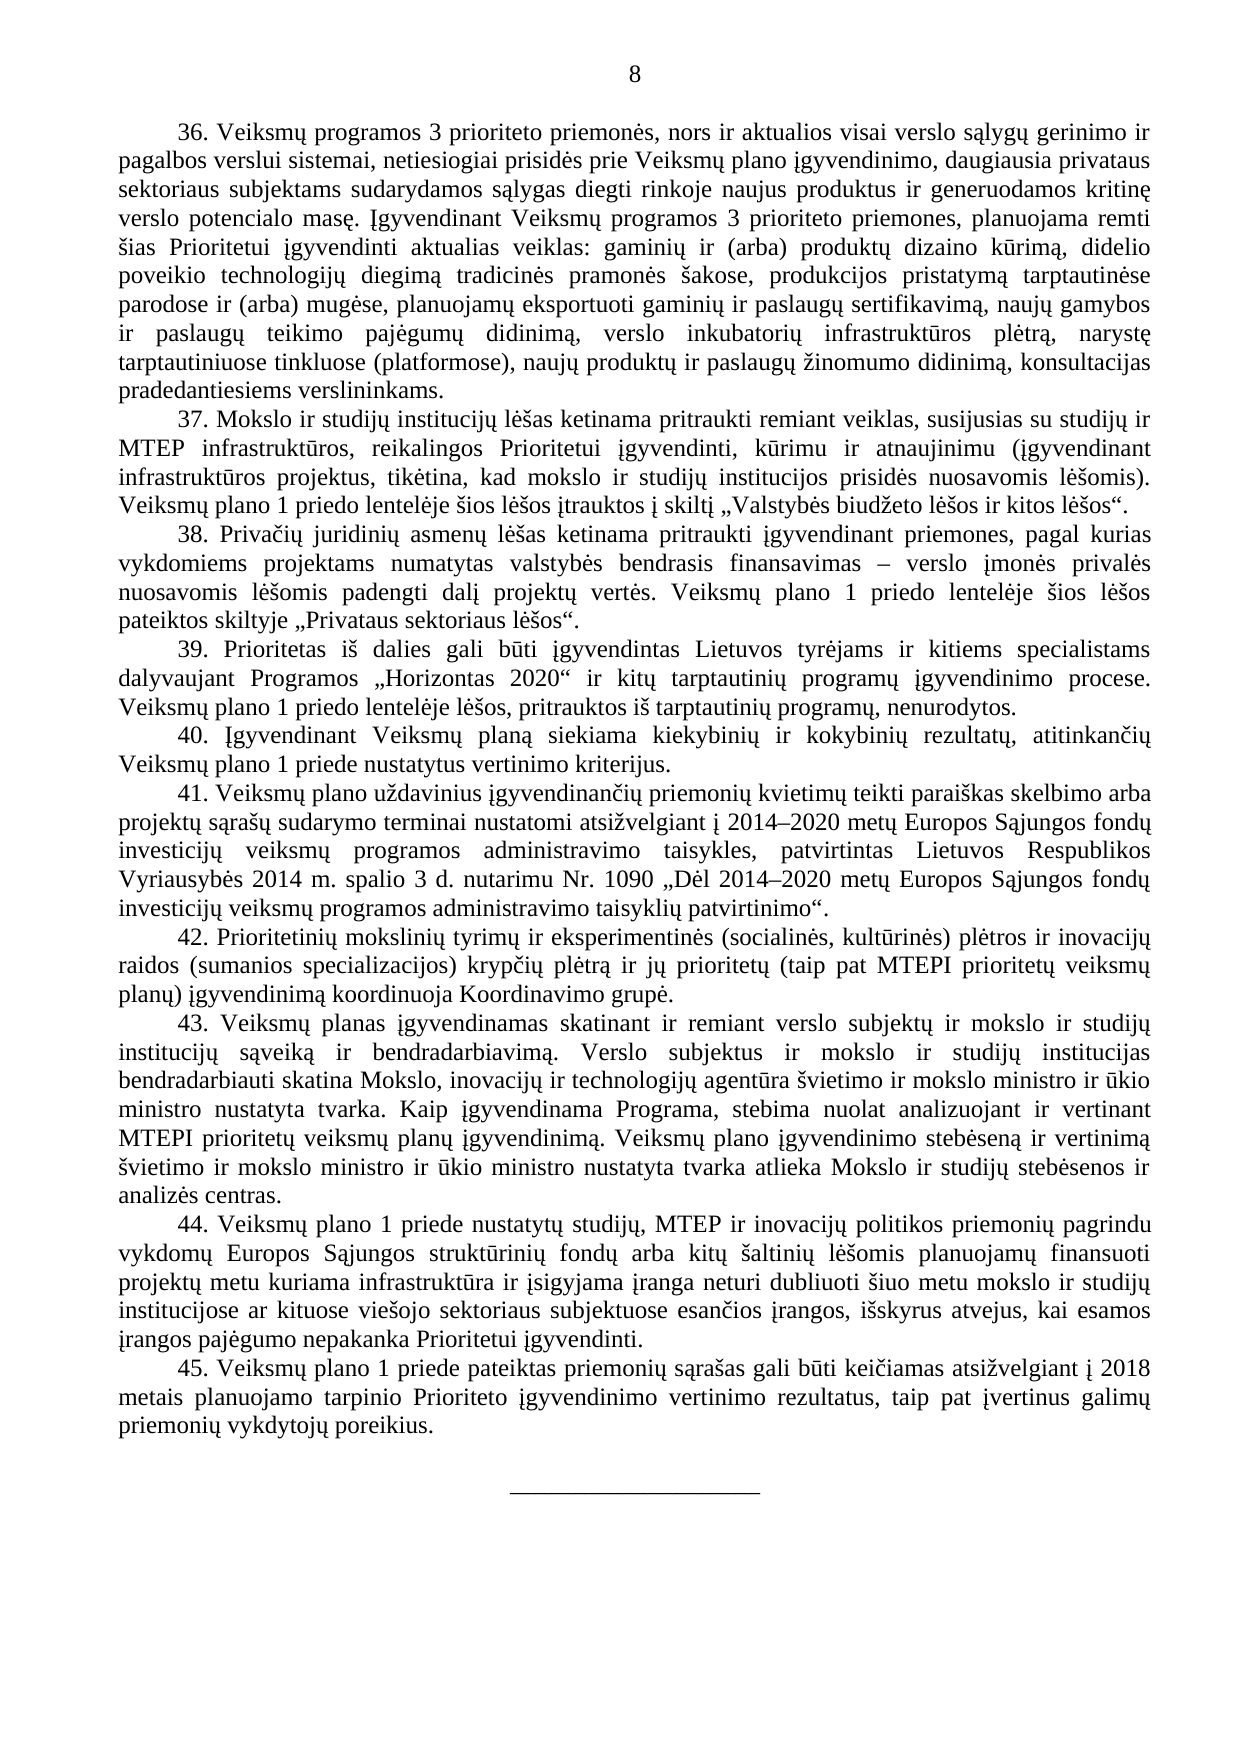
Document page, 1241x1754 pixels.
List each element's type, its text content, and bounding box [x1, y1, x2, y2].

text 36. Veiksmų programos 3 prioriteto priemonės, nors ir aktualios visai verslo sąlygų gerinimo ir pagalbos verslui sistemai, netiesiogiai prisidės prie Veiksmų plano įgyvendinimo, daugiausia privataus sektoriaus subjektams sudarydamos sąlygas diegti rinkoje naujus produktus ir generuodamos kritinę verslo potencialo masę. Įgyvendinant Veiksmų programos 3 prioriteto priemones, planuojama remti šias Prioritetui įgyvendinti aktualias veiklas: gaminių ir (arba) produktų dizaino kūrimą, didelio poveikio technologijų diegimą tradicinės pramonės šakose, produkcijos pristatymą tarptautinėse parodose ir (arba) mugėse, planuojamų eksportuoti gaminių ir paslaugų sertifikavimą, naujų gamybos ir paslaugų teikimo pajėgumų didinimą, verslo inkubatorių infrastruktūros plėtrą, narystę tarptautiniuose tinkluose (platformose), naujų produktų ir paslaugų žinomumo didinimą, konsultacijas pradedantiesiems verslininkams. [118, 117, 1152, 404]
text ____________________ [118, 1468, 1152, 1497]
text 43. Veiksmų planas įgyvendinamas skatinant ir remiant verslo subjektų ir mokslo ir studijų institucijų sąveiką ir bendradarbiavimą. Verslo subjektus ir mokslo ir studijų institucijas bendradarbiauti skatina Mokslo, inovacijų ir technologijų agentūra švietimo ir mokslo ministro ir ūkio ministro nustatyta tvarka. Kaip įgyvendinama Programa, stebima nuolat analizuojant ir vertinant MTEPI prioritetų veiksmų planų įgyvendinimą. Veiksmų plano įgyvendinimo stebėseną ir vertinimą švietimo ir mokslo ministro ir ūkio ministro nustatyta tvarka atlieka Mokslo ir studijų stebėsenos ir analizės centras. [118, 1008, 1152, 1209]
text 41. Veiksmų plano uždavinius įgyvendinančių priemonių kvietimų teikti paraiškas skelbimo arba projektų sąrašų sudarymo terminai nustatomi atsižvelgiant į 2014–2020 metų Europos Sąjungos fondų investicijų veiksmų programos administravimo taisykles, patvirtintas Lietuvos Respublikos Vyriausybės 2014 m. spalio 3 d. nutarimu Nr. 1090 „Dėl 2014–2020 metų Europos Sąjungos fondų investicijų veiksmų programos administravimo taisyklių patvirtinimo“. [118, 778, 1152, 922]
text 38. Privačių juridinių asmenų lėšas ketinama pritraukti įgyvendinant priemones, pagal kurias vykdomiems projektams numatytas valstybės bendrasis finansavimas – verslo įmonės privalės nuosavomis lėšomis padengti dalį projektų vertės. Veiksmų plano 1 priedo lentelėje šios lėšos pateiktos skiltyje „Privataus sektoriaus lėšos“. [118, 519, 1152, 634]
text 39. Prioritetas iš dalies gali būti įgyvendintas Lietuvos tyrėjams ir kitiems specialistams dalyvaujant Programos „Horizontas 2020“ ir kitų tarptautinių programų įgyvendinimo procese. Veiksmų plano 1 priedo lentelėje lėšos, pritrauktos iš tarptautinių programų, nenurodytos. [118, 634, 1152, 720]
text 44. Veiksmų plano 1 priede nustatytų studijų, MTEP ir inovacijų politikos priemonių pagrindu vykdomų Europos Sąjungos struktūrinių fondų arba kitų šaltinių lėšomis planuojamų finansuoti projektų metu kuriama infrastruktūra ir įsigyjama įranga neturi dubliuoti šiuo metu mokslo ir studijų institucijose ar kituose viešojo sektoriaus subjektuose esančios įrangos, išskyrus atvejus, kai esamos įrangos pajėgumo nepakanka Prioritetui įgyvendinti. [118, 1209, 1152, 1353]
text 45. Veiksmų plano 1 priede pateiktas priemonių sąrašas gali būti keičiamas atsižvelgiant į 2018 metais planuojamo tarpinio Prioriteto įgyvendinimo vertinimo rezultatus, taip pat įvertinus galimų priemonių vykdytojų poreikius. [118, 1353, 1152, 1439]
text 37. Mokslo ir studijų institucijų lėšas ketinama pritraukti remiant veiklas, susijusias su studijų ir MTEP infrastruktūros, reikalingos Prioritetui įgyvendinti, kūrimu ir atnaujinimu (įgyvendinant infrastruktūros projektus, tikėtina, kad mokslo ir studijų institucijos prisidės nuosavomis lėšomis). Veiksmų plano 1 priedo lentelėje šios lėšos įtrauktos į skiltį „Valstybės biudžeto lėšos ir kitos lėšos“. [118, 404, 1152, 519]
text 40. Įgyvendinant Veiksmų planą siekiama kiekybinių ir kokybinių rezultatų, atitinkančių Veiksmų plano 1 priede nustatytus vertinimo kriterijus. [118, 720, 1152, 778]
text 42. Prioritetinių mokslinių tyrimų ir eksperimentinės (socialinės, kultūrinės) plėtros ir inovacijų raidos (sumanios specializacijos) krypčių plėtrą ir jų prioritetų (taip pat MTEPI prioritetų veiksmų planų) įgyvendinimą koordinuoja Koordinavimo grupė. [118, 922, 1152, 1008]
